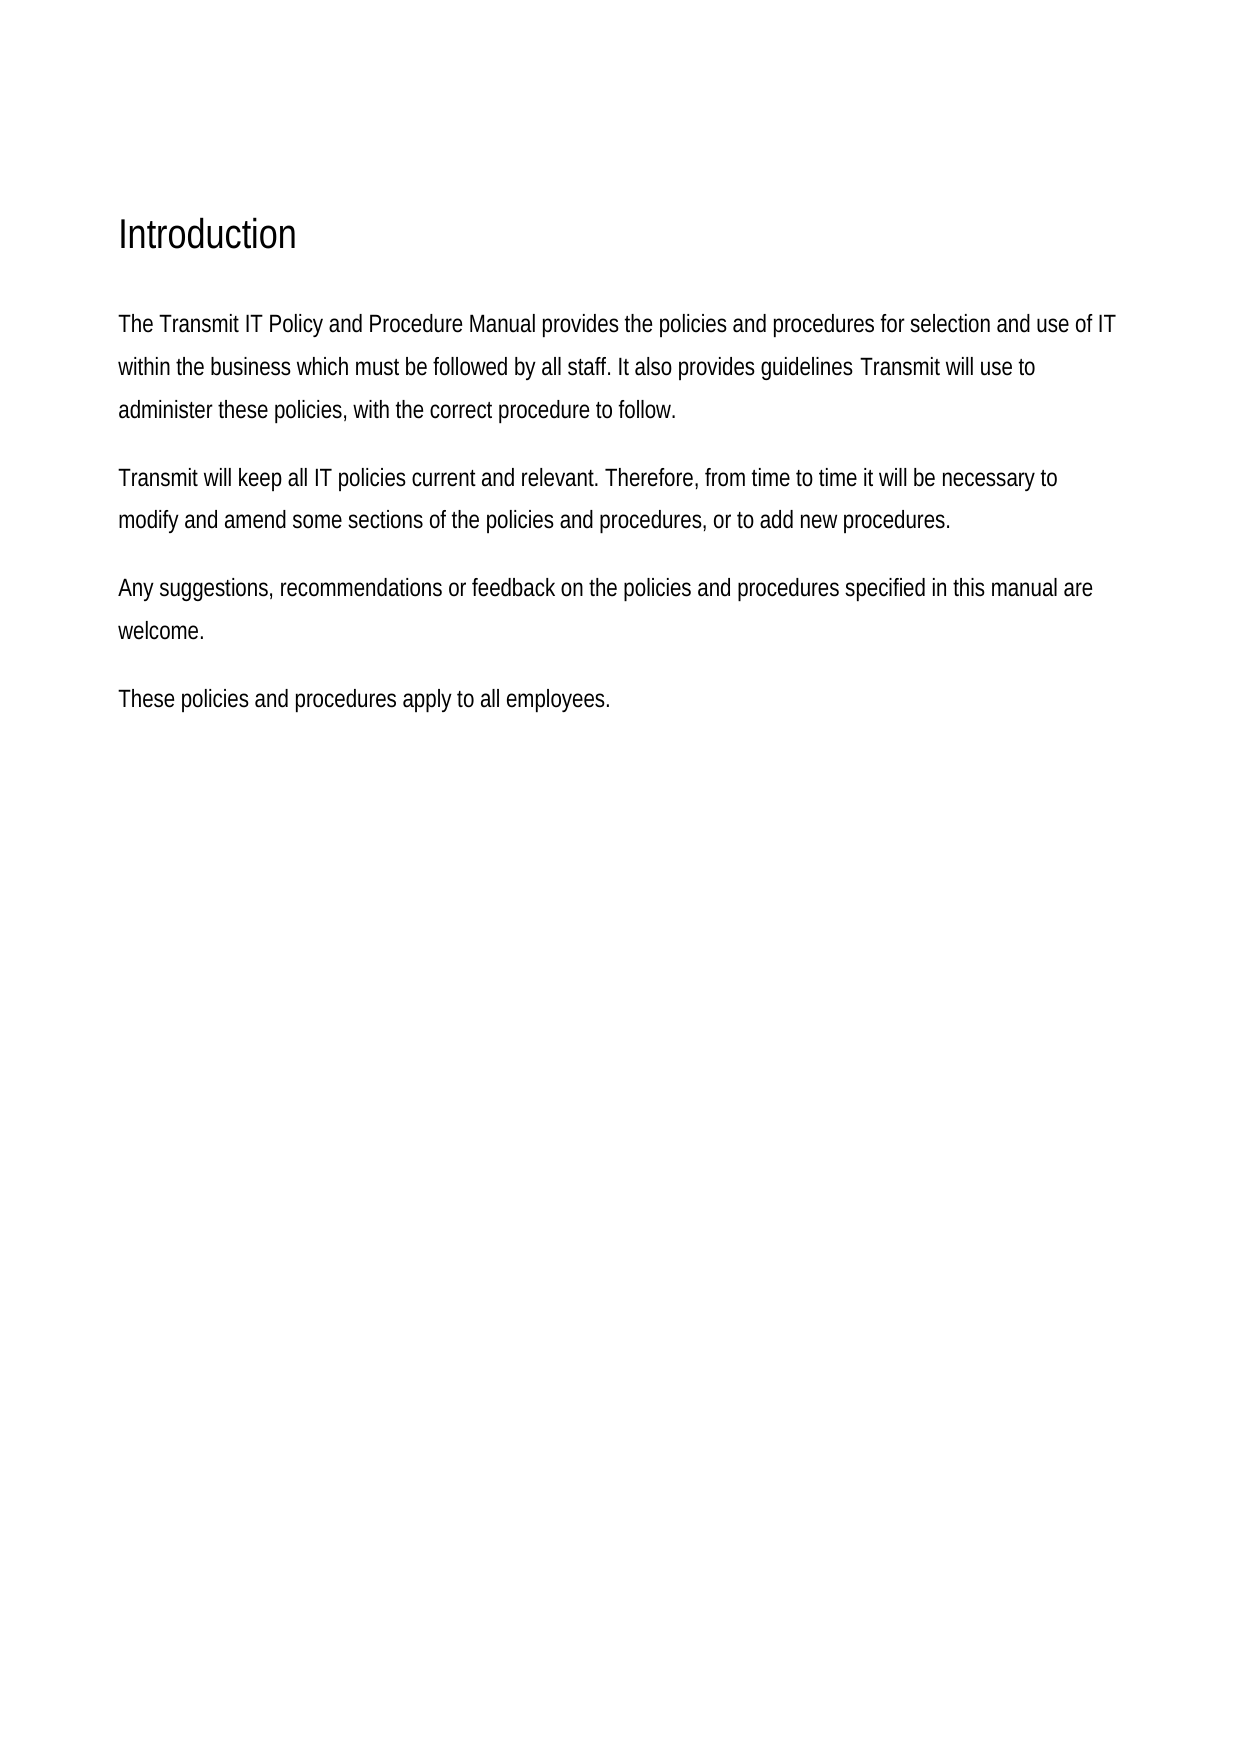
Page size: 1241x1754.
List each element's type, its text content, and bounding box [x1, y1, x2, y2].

text The Transmit IT Policy and Procedure Manual provides the policies and procedures for selection and use of IT within the business which must be followed by all staff. It also provides guidelines Transmit will use to administer these policies, with the correct procedure to follow. [118, 309, 1122, 423]
subtitle Introduction [118, 209, 1122, 257]
text Transmit will keep all IT policies current and relevant. Therefore, from time to time it will be necessary to modify and amend some sections of the policies and procedures, or to add new procedures. [118, 463, 1122, 534]
text These policies and procedures apply to all employees. [118, 684, 1122, 713]
text Any suggestions, recommendations or feedback on the policies and procedures specified in this manual are welcome. [118, 573, 1122, 645]
